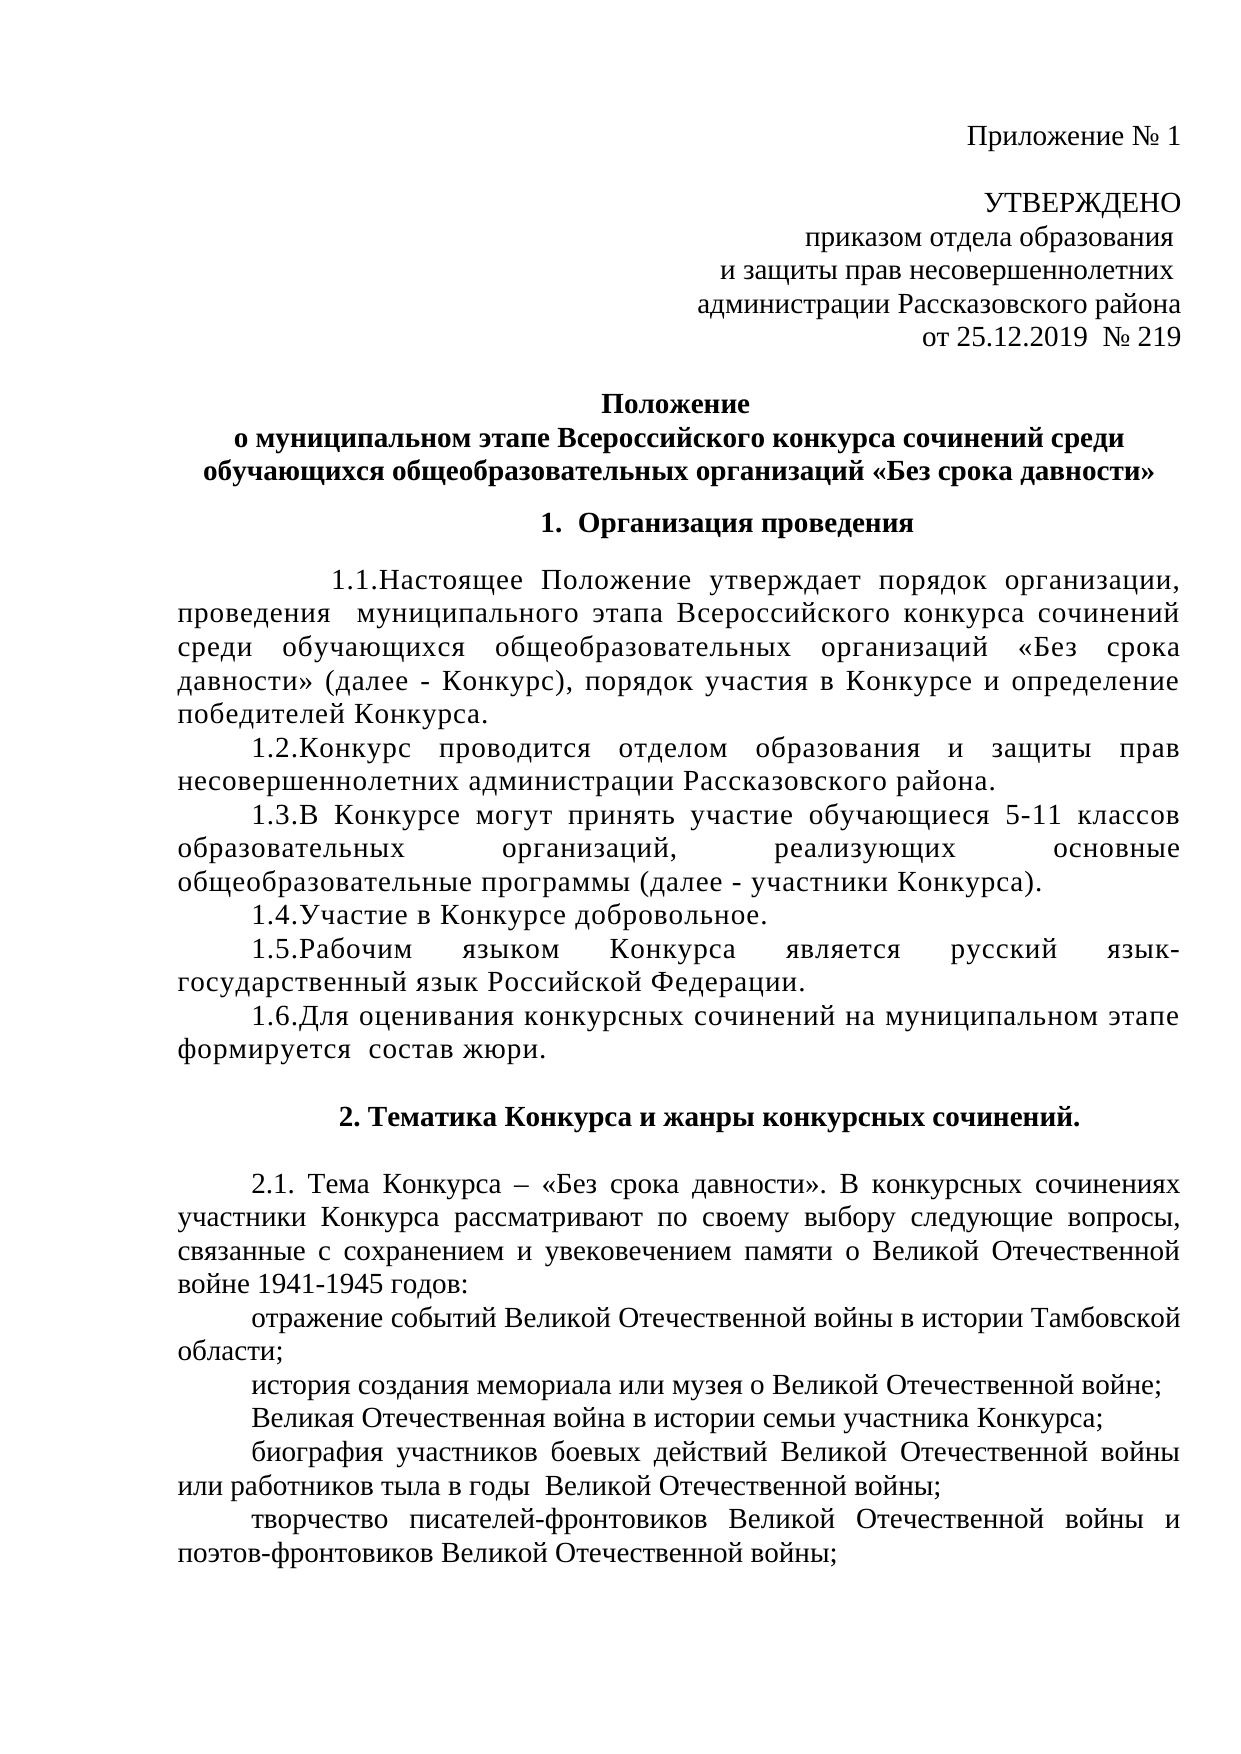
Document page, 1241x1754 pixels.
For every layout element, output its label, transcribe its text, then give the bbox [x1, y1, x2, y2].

text и защиты прав несовершеннолетних [177, 252, 1181, 286]
text Положение [177, 386, 1181, 420]
text о муниципальном этапе Всероссийского конкурса сочинений среди обучающихся общеобразовательных организаций «Без срока давности» [177, 420, 1181, 487]
text 2.1. Тема Конкурса – «Без срока давности». В конкурсных сочинениях участники Конкурса рассматривают по своему выбору следующие вопросы, связанные с сохранением и увековечением памяти о Великой Отечественной войне 1941-1945 годов: [177, 1166, 1181, 1300]
text от 25.12.2019 № 219 [177, 319, 1181, 353]
text 1.3.В Конкурсе могут принять участие обучающиеся 5-11 классов образовательных организаций, реализующих основные общеобразовательные программы (далее - участники Конкурса). [177, 797, 1181, 897]
text 1.2.Конкурс проводится отделом образования и защиты прав несовершеннолетних администрации Рассказовского района. [177, 730, 1181, 797]
text приказом отдела образования [177, 219, 1181, 252]
text 1.4.Участие в Конкурсе добровольное. [177, 897, 1181, 931]
text 1.6.Для оценивания конкурсных сочинений на муниципальном этапе формируется состав жюри. [177, 998, 1181, 1065]
text творчество писателей-фронтовиков Великой Отечественной войны и поэтов-фронтовиков Великой Отечественной войны; [177, 1501, 1181, 1568]
text Приложение № 1 [177, 118, 1181, 152]
text Великая Отечественная война в истории семьи участника Конкурса; [177, 1401, 1181, 1434]
text администрации Рассказовского района [177, 286, 1181, 319]
text 2. Тематика Конкурса и жанры конкурсных сочинений. [177, 1099, 1181, 1132]
text УТВЕРЖДЕНО [177, 185, 1181, 219]
text 1.5.Рабочим языком Конкурса является русский язык-государственный язык Российской Федерации. [177, 931, 1181, 998]
text биография участников боевых действий Великой Отечественной войны или работников тыла в годы Великой Отечественной войны; [177, 1434, 1181, 1501]
text отражение событий Великой Отечественной войны в истории Тамбовской области; [177, 1300, 1181, 1367]
text история создания мемориала или музея о Великой Отечественной войне; [177, 1367, 1181, 1401]
list Организация проведения [281, 512, 1181, 537]
text 1.1.Настоящее Положение утверждает порядок организации, проведения муниципального этапа Всероссийского конкурса сочинений среди обучающихся общеобразовательных организаций «Без срока давности» (далее - Конкурс), порядок участия в Конкурсе и определение победителей Конкурса. [177, 562, 1181, 730]
